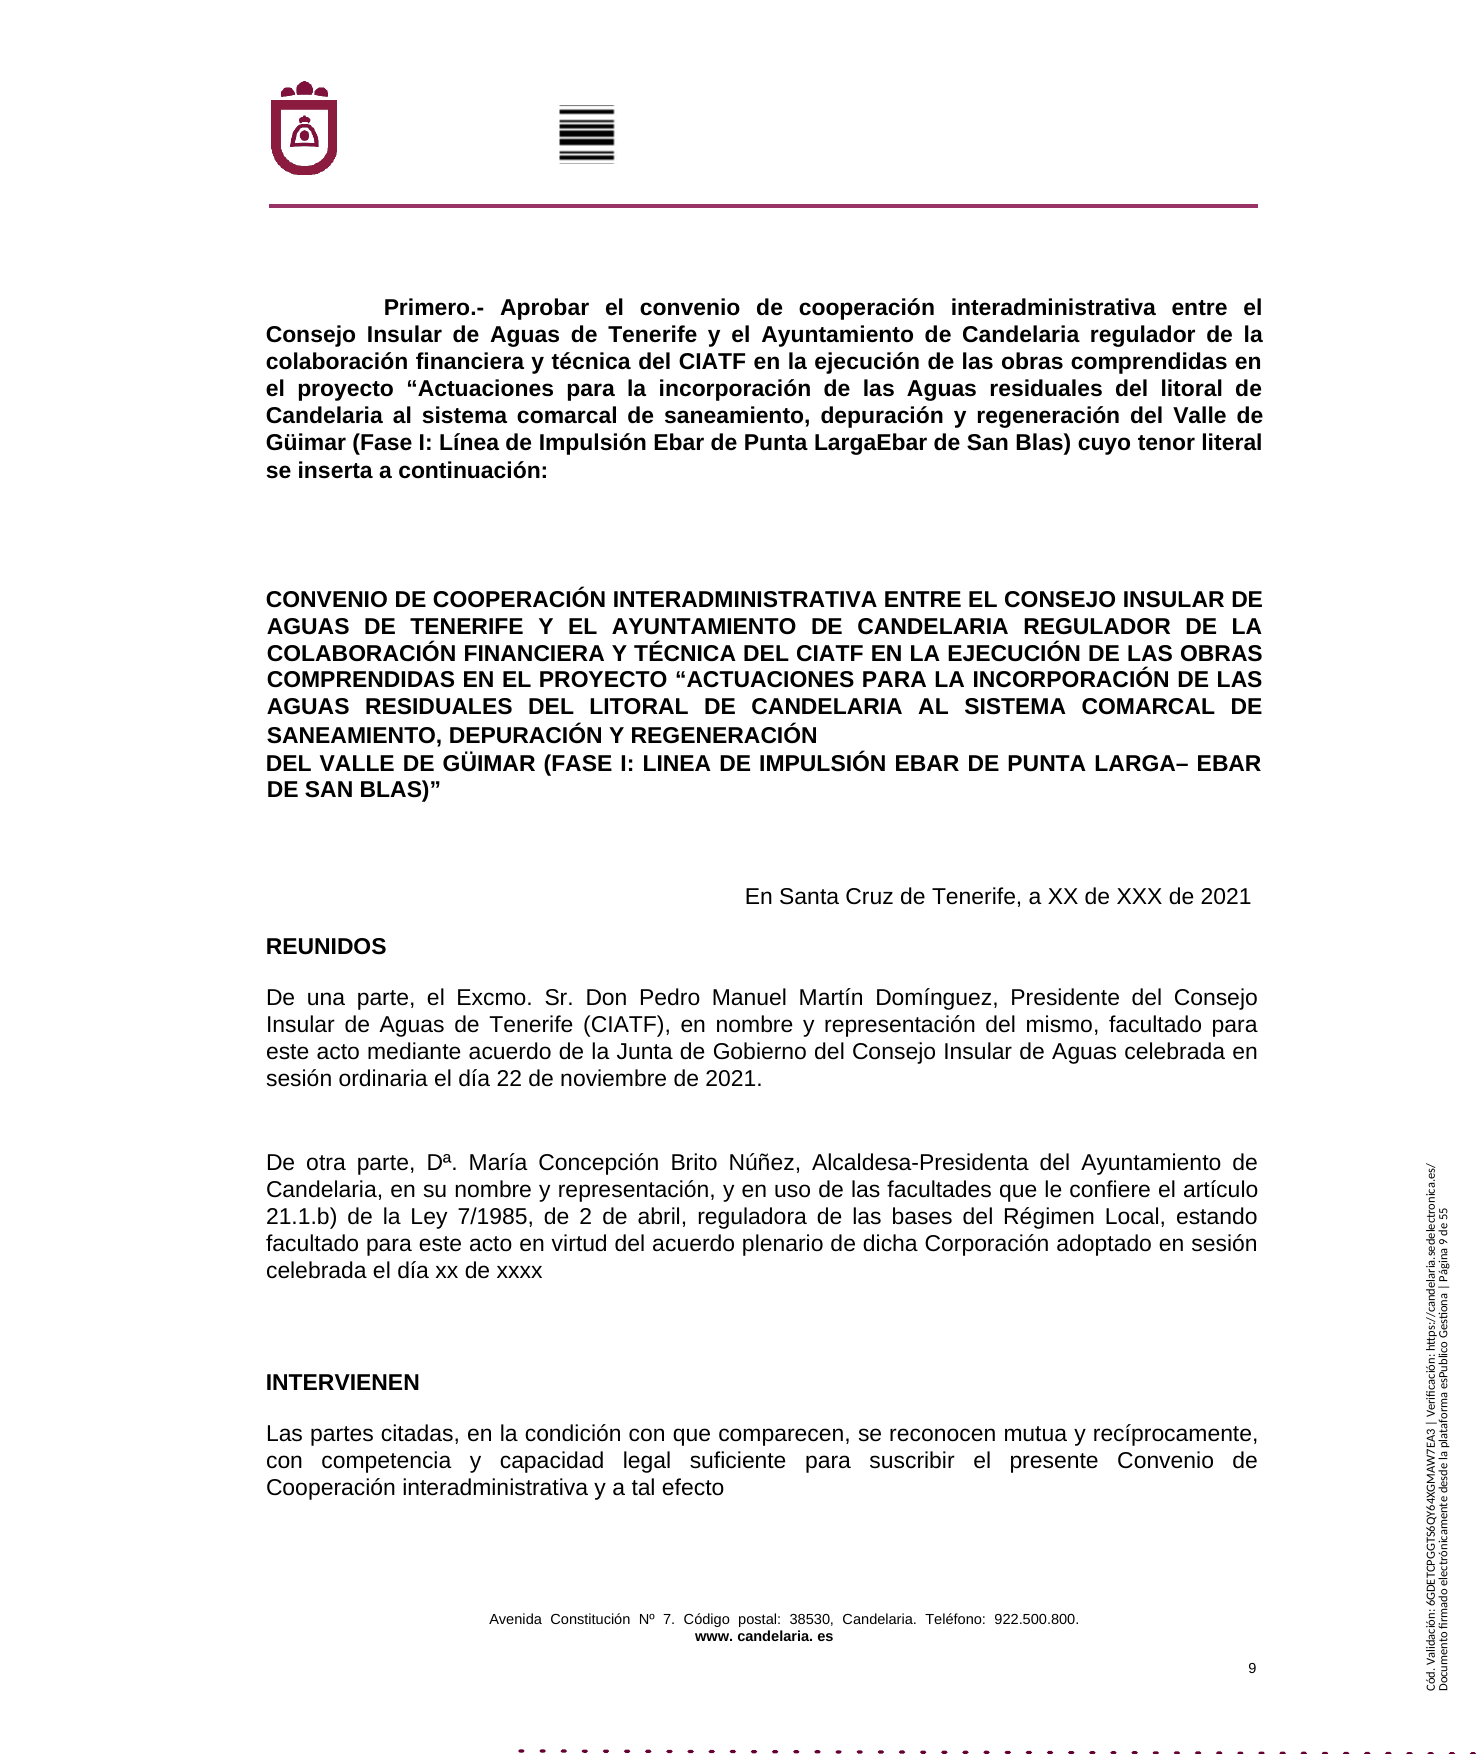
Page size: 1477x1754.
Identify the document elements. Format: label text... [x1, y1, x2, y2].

text De una parte, el Excmo. Sr. Don Pedro Manuel Martín Domínguez, Presidente del Consejo Insular de Aguas de Tenerife (CIATF), en nombre y representación del mismo, facultado para este acto mediante acuerdo de la Junta de Gobierno del Consejo Insular de Aguas celebrada en sesión ordinaria el día 22 de noviembre de 2021. [266, 984, 1259, 1091]
text DEL VALLE DE GÜIMAR (FASE I: LINEA DE IMPULSIÓN EBAR DE PUNTA LARGA– EBAR DE SAN BLAS)” [266, 749, 1263, 803]
text Las partes citadas, en la condición con que comparecen, se reconocen mutua y recíprocamente, con competencia y capacidad legal suficiente para suscribir el presente Convenio de Cooperación interadministrativa y a tal efecto [266, 1420, 1259, 1501]
text En Santa Cruz de Tenerife, a XX de XXX de 2021 [254, 881, 1264, 910]
text INTERVIENEN [266, 1369, 432, 1395]
text REUNIDOS [266, 933, 399, 959]
text Primero.- Aprobar el convenio de cooperación interadministrativa entre el Consejo Insular de Aguas de Tenerife y el Ayuntamiento de Candelaria regulador de la colaboración financiera y técnica del CIATF en la ejecución de las obras comprendidas en el proyecto “Actuaciones para la incorporación de las Aguas residuales del litoral de Candelaria al sistema comarcal de saneamiento, depuración y regeneración del Valle de Güimar (Fase I: Línea de Impulsión Ebar de Punta LargaEbar de San Blas) cuyo tenor literal se inserta a continuación: [266, 294, 1263, 484]
text CONVENIO DE COOPERACIÓN INTERADMINISTRATIVA ENTRE EL CONSEJO INSULAR DE AGUAS DE TENERIFE Y EL AYUNTAMIENTO DE CANDELARIA REGULADOR DE LA COLABORACIÓN FINANCIERA Y TÉCNICA DEL CIATF EN LA EJECUCIÓN DE LAS OBRAS COMPRENDIDAS EN EL PROYECTO “ACTUACIONES PARA LA INCORPORACIÓN DE LAS AGUAS RESIDUALES DEL LITORAL DE CANDELARIA AL SISTEMA COMARCAL DE SANEAMIENTO, DEPURACIÓN Y REGENERACIÓN [266, 586, 1263, 749]
text De otra parte, Dª. María Concepción Brito Núñez, Alcaldesa-Presidenta del Ayuntamiento de Candelaria, en su nombre y representación, y en uso de las facultades que le confiere el artículo 21.1.b) de la Ley 7/1985, de 2 de abril, reguladora de las bases del Régimen Local, estando facultado para este acto en virtud del acuerdo plenario de dicha Corporación adoptado en sesión celebrada el día xx de xxxx [266, 1149, 1259, 1283]
